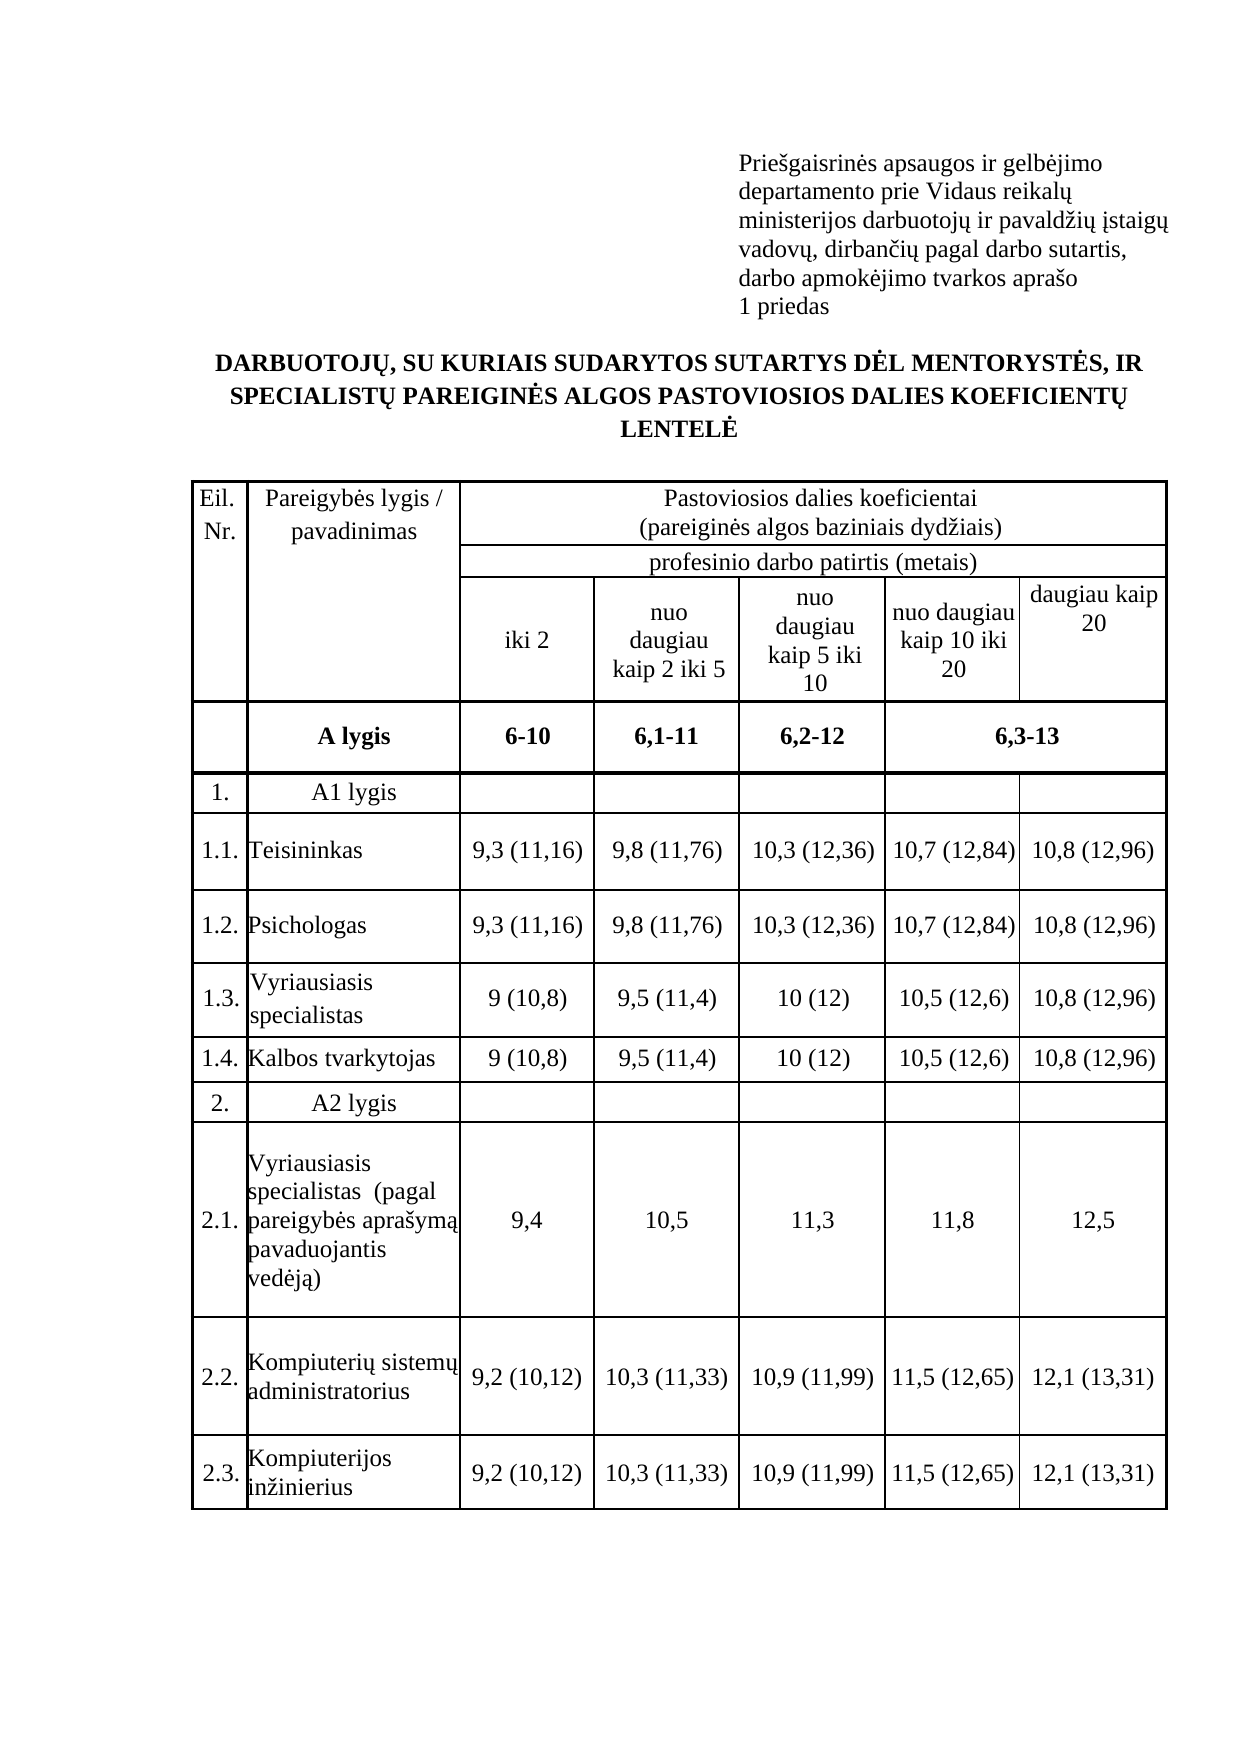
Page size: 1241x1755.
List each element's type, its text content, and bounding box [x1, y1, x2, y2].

table_cell 10,8 (12,96) [1020, 964, 1165, 1036]
table_cell 12,1 (13,31) [1020, 1436, 1165, 1508]
table_cell A lygis [249, 703, 459, 771]
table_cell 9,8 (11,76) [595, 891, 738, 962]
table_cell A2 lygis [249, 1083, 459, 1121]
table_cell 10,9 (11,99) [740, 1436, 884, 1508]
table_cell 11,3 [740, 1123, 884, 1316]
text ministerijos darbuotojų ir pavaldžių įstaigų [738, 205, 1172, 234]
table_cell 10,7 (12,84) [886, 891, 1019, 962]
table_cell [194, 703, 246, 771]
table_cell 6,2-12 [740, 703, 884, 771]
table_cell 10 (12) [740, 1038, 884, 1081]
table_cell 9 (10,8) [461, 1038, 593, 1081]
table_cell 10,5 [595, 1123, 738, 1316]
table_cell Vyriausiasis specialistas (pagal pareigybės aprašymą pavaduojantis vedėją) [249, 1123, 459, 1316]
table_cell [740, 1083, 884, 1121]
table_cell 9,4 [461, 1123, 593, 1316]
table_cell 1.3. [194, 964, 246, 1036]
table_cell daugiau kaip 20 [1020, 578, 1165, 700]
table_cell 9 (10,8) [461, 964, 593, 1036]
table_cell 10,8 (12,96) [1020, 891, 1165, 962]
table_cell Kompiuterijos inžinierius [249, 1436, 459, 1508]
table_cell nuo daugiau kaip 10 iki 20 [886, 578, 1019, 700]
table_cell A1 lygis [249, 775, 459, 812]
table_cell Teisininkas [249, 814, 459, 889]
table_cell Vyriausiasis specialistas [249, 964, 459, 1036]
table_cell 1. [194, 775, 246, 812]
table_cell 2.1. [194, 1123, 246, 1316]
text DARBUOTOJŲ, SU KURIAIS SUDARYTOS SUTARTYS DĖL MENTORYSTĖS, IR SPECIALISTŲ PAREIGINĖS ALGOS PASTOVIOSIOS DALIES KOEFICIENTŲ LENTELĖ [177, 348, 1181, 442]
text darbo apmokėjimo tvarkos aprašo [738, 263, 1172, 291]
table_cell 10,7 (12,84) [886, 814, 1019, 889]
table_cell [1020, 1083, 1165, 1121]
table_cell Kalbos tvarkytojas [249, 1038, 459, 1081]
table_cell iki 2 [461, 578, 593, 700]
table_cell 2. [194, 1083, 246, 1121]
table_cell 11,5 (12,65) [886, 1436, 1019, 1508]
table_cell [886, 775, 1019, 812]
text 1 priedas [738, 291, 1172, 320]
table_header Eil. Nr. [194, 483, 246, 700]
table_cell 9,2 (10,12) [461, 1318, 593, 1434]
table_cell [461, 775, 593, 812]
text vadovų, dirbančių pagal darbo sutartis, [738, 234, 1172, 263]
table_cell 10,5 (12,6) [886, 1038, 1019, 1081]
table_cell 1.1. [194, 814, 246, 889]
table_cell 10,8 (12,96) [1020, 814, 1165, 889]
table_cell [886, 1083, 1019, 1121]
table_cell 10,5 (12,6) [886, 964, 1019, 1036]
table_cell 9,3 (11,16) [461, 891, 593, 962]
table_cell 10,9 (11,99) [740, 1318, 884, 1434]
table_cell 6-10 [461, 703, 593, 771]
table_cell 1.4. [194, 1038, 246, 1081]
text Priešgaisrinės apsaugos ir gelbėjimo [738, 148, 1172, 176]
table_cell 10,3 (12,36) [740, 891, 884, 962]
table_cell 10,3 (11,33) [595, 1318, 738, 1434]
table_cell 10,3 (11,33) [595, 1436, 738, 1508]
table_cell [595, 1083, 738, 1121]
table_cell [740, 775, 884, 812]
table_cell 9,5 (11,4) [595, 964, 738, 1036]
table_cell 9,8 (11,76) [595, 814, 738, 889]
table_cell 2.3. [194, 1436, 246, 1508]
table_header Pareigybės lygis / pavadinimas [249, 483, 459, 700]
table_cell Kompiuterių sistemų administratorius [249, 1318, 459, 1434]
table_cell nuo daugiau kaip 5 iki 10 [740, 578, 884, 700]
table_cell 10,8 (12,96) [1020, 1038, 1165, 1081]
table_cell profesinio darbo patirtis (metais) [461, 546, 1165, 576]
text departamento prie Vidaus reikalų [738, 176, 1172, 205]
table_cell 10,3 (12,36) [740, 814, 884, 889]
table_cell 12,5 [1020, 1123, 1165, 1316]
table_cell 1.2. [194, 891, 246, 962]
table_cell 6,3-13 [886, 703, 1165, 771]
table_cell 9,3 (11,16) [461, 814, 593, 889]
table_cell 11,8 [886, 1123, 1019, 1316]
table_cell 12,1 (13,31) [1020, 1318, 1165, 1434]
table_cell nuo daugiau kaip 2 iki 5 [595, 578, 738, 700]
table_cell 2.2. [194, 1318, 246, 1434]
table_cell [1020, 775, 1165, 812]
table_cell 9,2 (10,12) [461, 1436, 593, 1508]
table_cell 6,1-11 [595, 703, 738, 771]
table_cell [461, 1083, 593, 1121]
table_cell 9,5 (11,4) [595, 1038, 738, 1081]
table_cell 11,5 (12,65) [886, 1318, 1019, 1434]
table_cell [595, 775, 738, 812]
table_cell Psichologas [249, 891, 459, 962]
table_header Pastoviosios dalies koeficientai (pareiginės algos baziniais dydžiais) [461, 483, 1165, 544]
table_cell 10 (12) [740, 964, 884, 1036]
